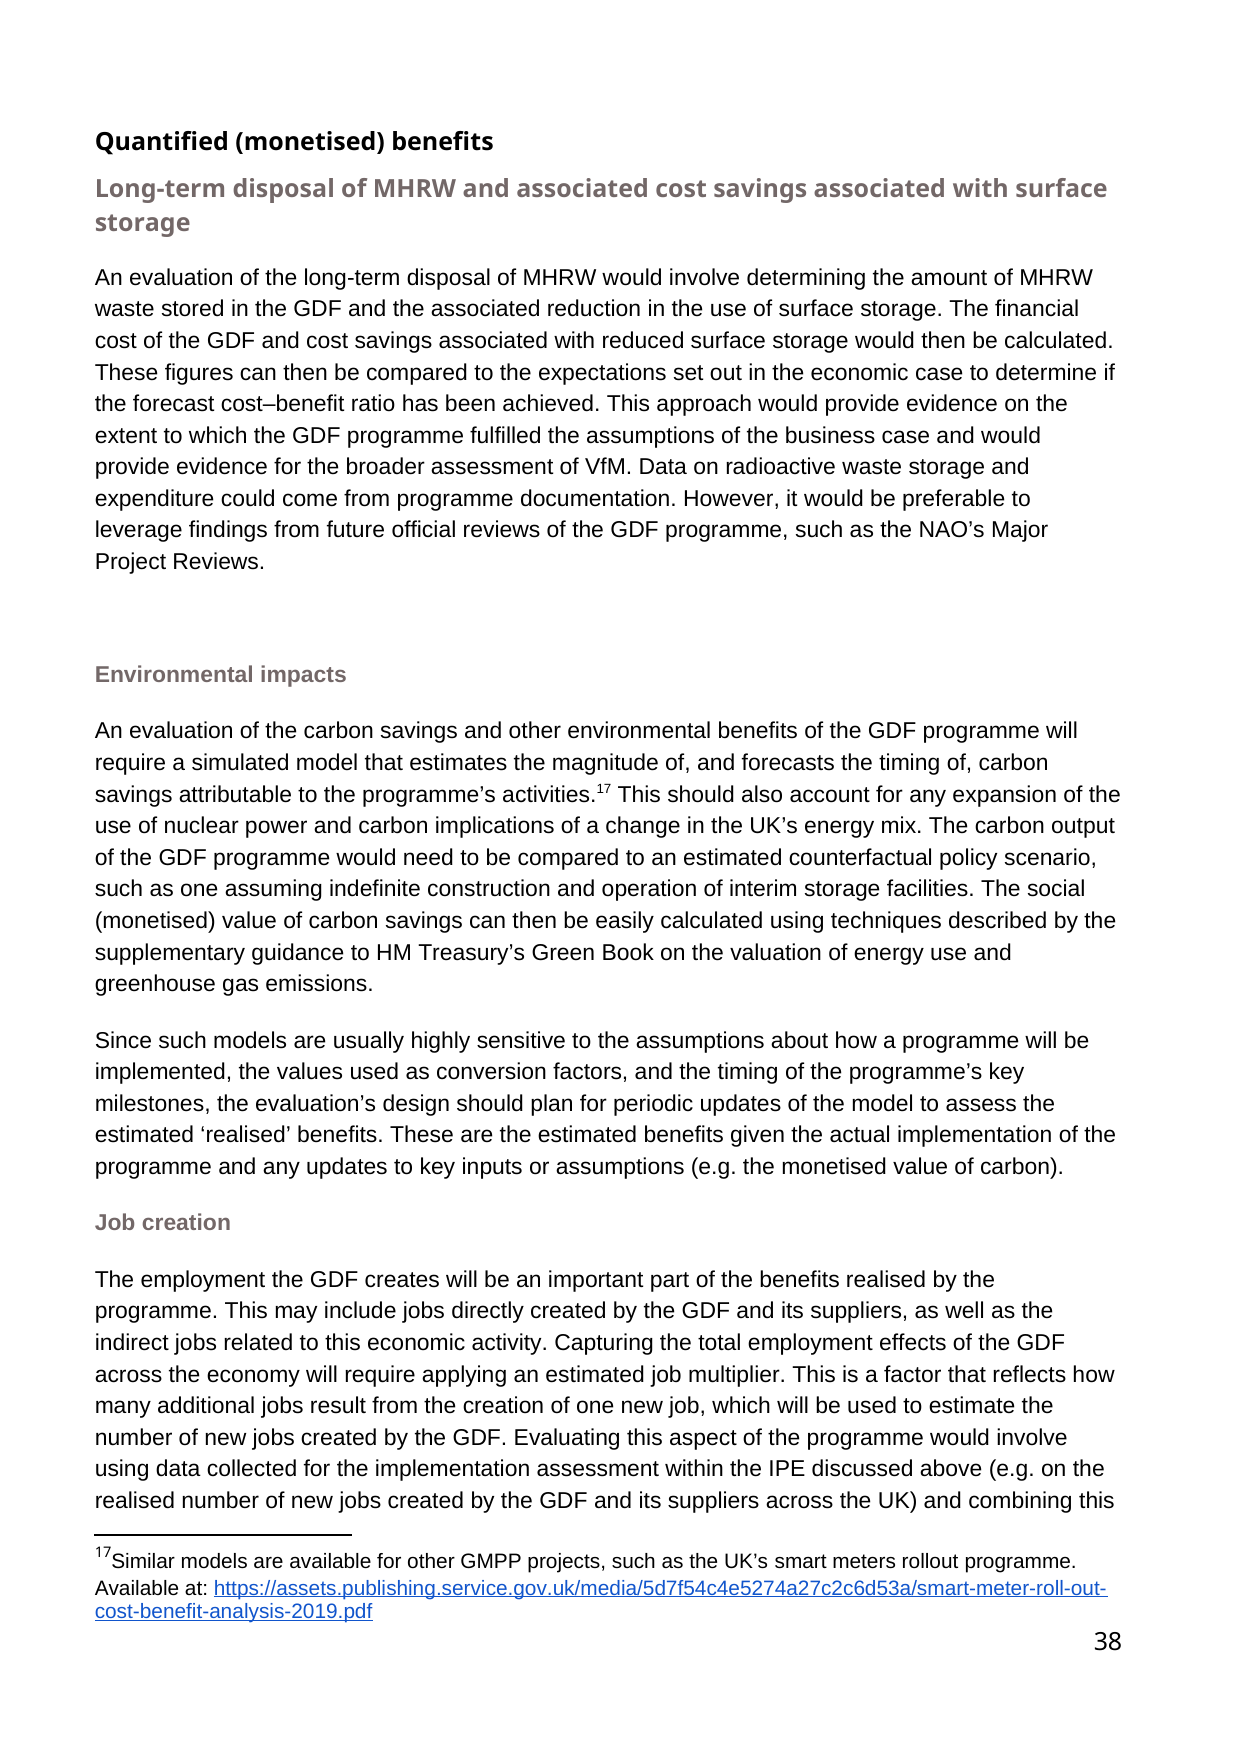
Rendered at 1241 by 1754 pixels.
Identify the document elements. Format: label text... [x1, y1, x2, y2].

subtitle Job creation [94, 1209, 1122, 1236]
subtitle Long-term disposal of MHRW and associated cost savings associated with surface storage [94, 171, 1122, 239]
subtitle Quantified (monetised) benefits [94, 124, 1122, 158]
text An evaluation of the carbon savings and other environmental benefits of the GDF programme will require a simulated model that estimates the magnitude of, and forecasts the timing of, carbon savings attributable to the programme’s activities. This should also account for any expansion of the use of nuclear power and carbon implications of a change in the UK’s energy mix. The carbon output of the GDF programme would need to be compared to an estimated counterfactual policy scenario, such as one assuming indefinite construction and operation of interim storage facilities. The social (monetised) value of carbon savings can then be easily calculated using techniques described by the supplementary guidance to HM Treasury’s Green Book on the valuation of energy use and greenhouse gas emissions. [94, 717, 1122, 996]
text The employment the GDF creates will be an important part of the benefits realised by the programme. This may include jobs directly created by the GDF and its suppliers, as well as the indirect jobs related to this economic activity. Capturing the total employment effects of the GDF across the economy will require applying an estimated job multiplier. This is a factor that reflects how many additional jobs result from the creation of one new job, which will be used to estimate the number of new jobs created by the GDF. Evaluating this aspect of the programme would involve using data collected for the implementation assessment within the IPE discussed above (e.g. on the realised number of new jobs created by the GDF and its suppliers across the UK) and combining this [94, 1266, 1122, 1513]
subtitle Environmental impacts [94, 661, 1122, 687]
text An evaluation of the long-term disposal of MHRW would involve determining the amount of MHRW waste stored in the GDF and the associated reduction in the use of surface storage. The financial cost of the GDF and cost savings associated with reduced surface storage would then be calculated. These figures can then be compared to the expectations set out in the economic case to determine if the forecast cost–benefit ratio has been achieved. This approach would provide evidence on the extent to which the GDF programme fulfilled the assumptions of the business case and would provide evidence for the broader assessment of VfM. Data on radioactive waste storage and expenditure could come from programme documentation. However, it would be preferable to leverage findings from future official reviews of the GDF programme, such as the NAO’s Major Project Reviews. [94, 264, 1122, 574]
text Since such models are usually highly sensitive to the assumptions about how a programme will be implemented, the values used as conversion factors, and the timing of the programme’s key milestones, the evaluation’s design should plan for periodic updates of the model to assess the estimated ‘realised’ benefits. These are the estimated benefits given the actual implementation of the programme and any updates to key inputs or assumptions (e.g. the monetised value of carbon). [94, 1027, 1122, 1179]
text Similar models are available for other GMPP projects, such as the UK’s smart meters rollout programme. Available at: https://assets.publishing.service.gov.uk/media/5d7f54c4e5274a27c2c6d53a/smart-meter-roll-out-cost-benefit-analysis-2019.pdf [94, 1541, 1122, 1623]
